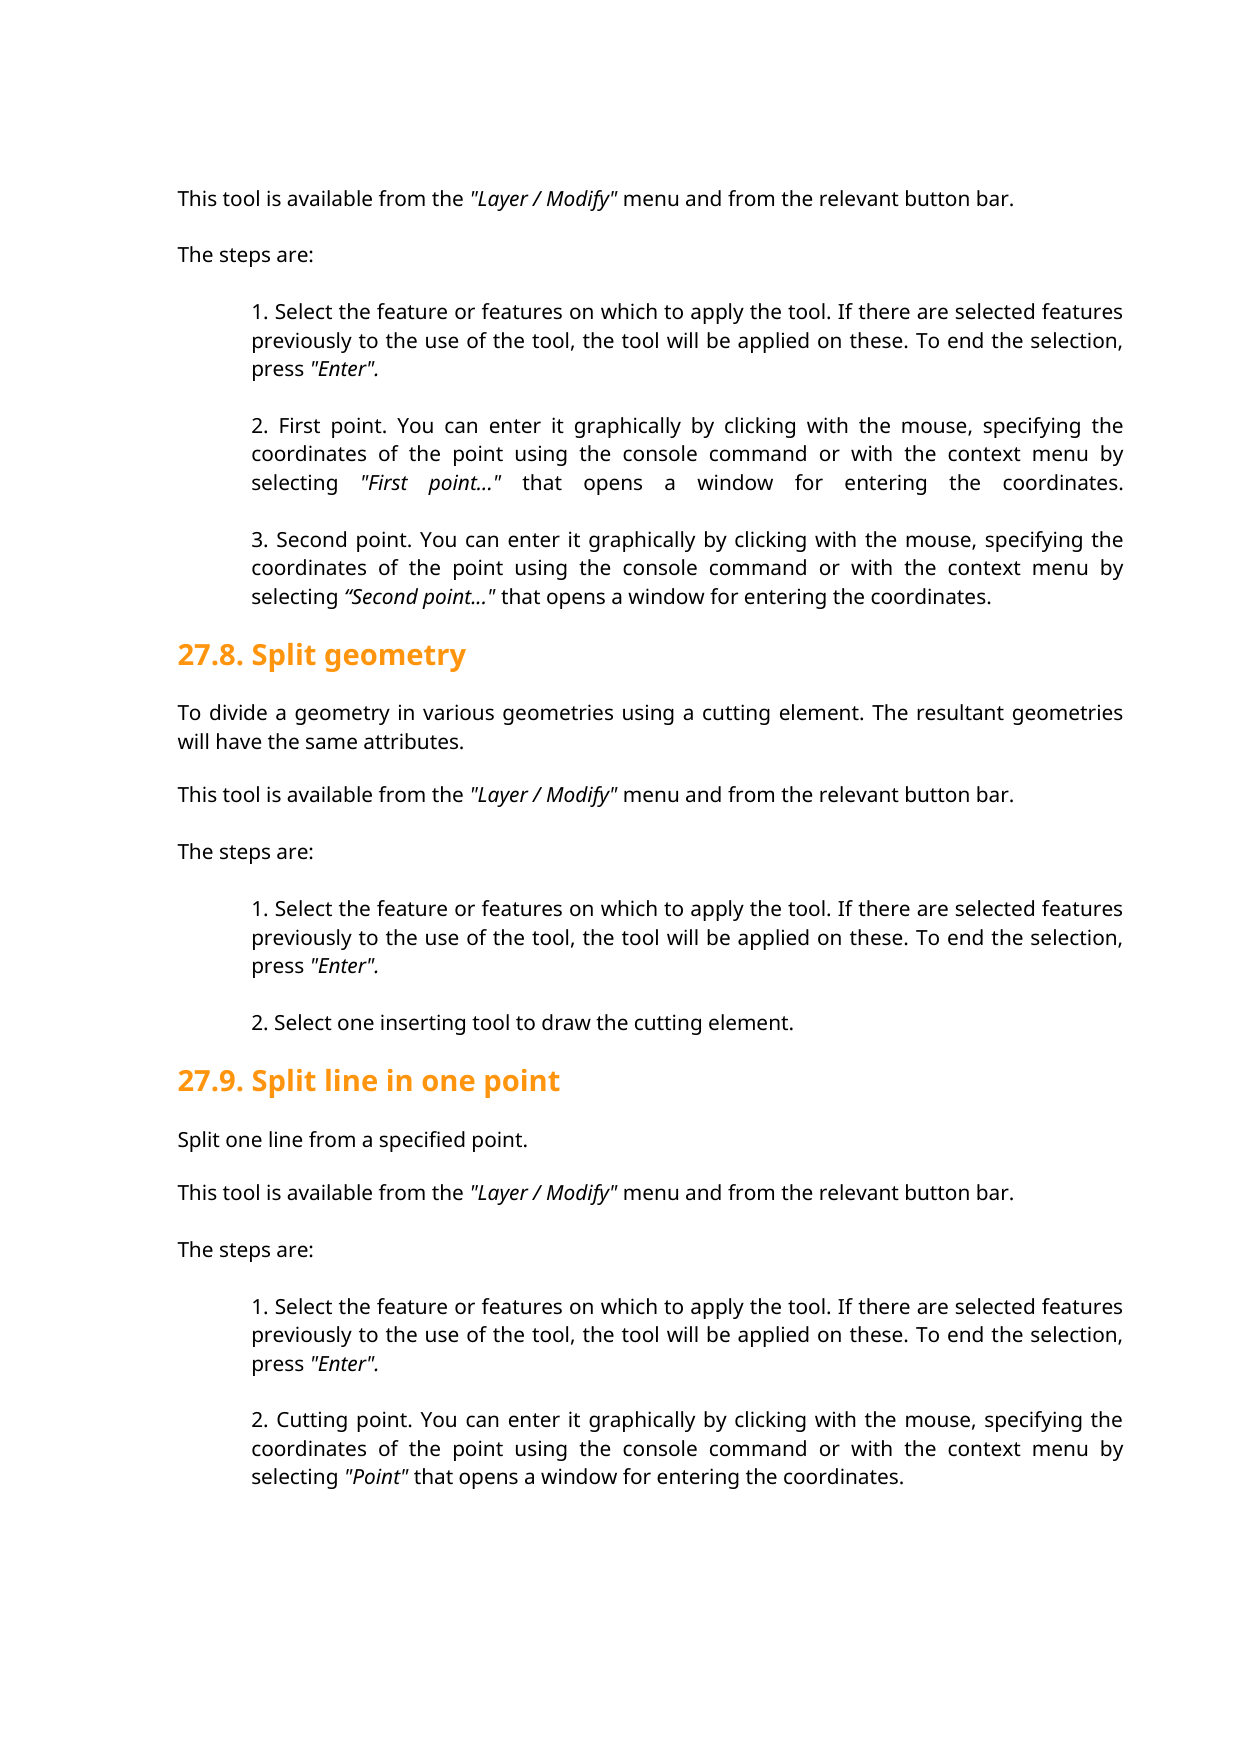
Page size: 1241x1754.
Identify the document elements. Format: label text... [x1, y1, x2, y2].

text This tool is available from the "Layer / Modify" menu and from the relevant button bar. [177, 1178, 1125, 1235]
text 2. Select one inserting tool to draw the cutting element. [251, 1008, 1125, 1036]
subtitle 27.8. Split geometry [177, 634, 1125, 673]
subtitle 27.9. Split line in one point [177, 1060, 1125, 1100]
text This tool is available from the "Layer / Modify" menu and from the relevant button bar. [177, 184, 1125, 241]
text The steps are: [177, 241, 1125, 269]
text The steps are: [177, 837, 1125, 866]
text 2. Cutting point. You can enter it graphically by clicking with the mouse, specifying the coordinates of the point using the console command or with the context menu by selecting "Point" that opens a window for entering the coordinates. [251, 1406, 1125, 1491]
text Split one line from a specified point. [177, 1125, 1125, 1153]
text 1. Select the feature or features on which to apply the tool. If there are selected features previously to the use of the tool, the tool will be applied on these. To end the selection, press "Enter". [251, 297, 1125, 383]
text This tool is available from the "Layer / Modify" menu and from the relevant button bar. [177, 780, 1125, 837]
text The steps are: [177, 1235, 1125, 1263]
text To divide a geometry in various geometries using a cutting element. The resultant geometries will have the same attributes. [177, 698, 1125, 755]
text 1. Select the feature or features on which to apply the tool. If there are selected features previously to the use of the tool, the tool will be applied on these. To end the selection, press "Enter". [251, 1292, 1125, 1377]
text 1. Select the feature or features on which to apply the tool. If there are selected features previously to the use of the tool, the tool will be applied on these. To end the selection, press "Enter". [251, 894, 1125, 979]
text 2. First point. You can enter it graphically by clicking with the mouse, specifying the coordinates of the point using the console command or with the context menu by selecting "First point..." that opens a window for entering the coordinates. 3. Second point. You can enter it graphically by clicking with the mouse, specifying the coordinates of the point using the console command or with the context menu by selecting “Second point..." that opens a window for entering the coordinates. [251, 383, 1125, 610]
